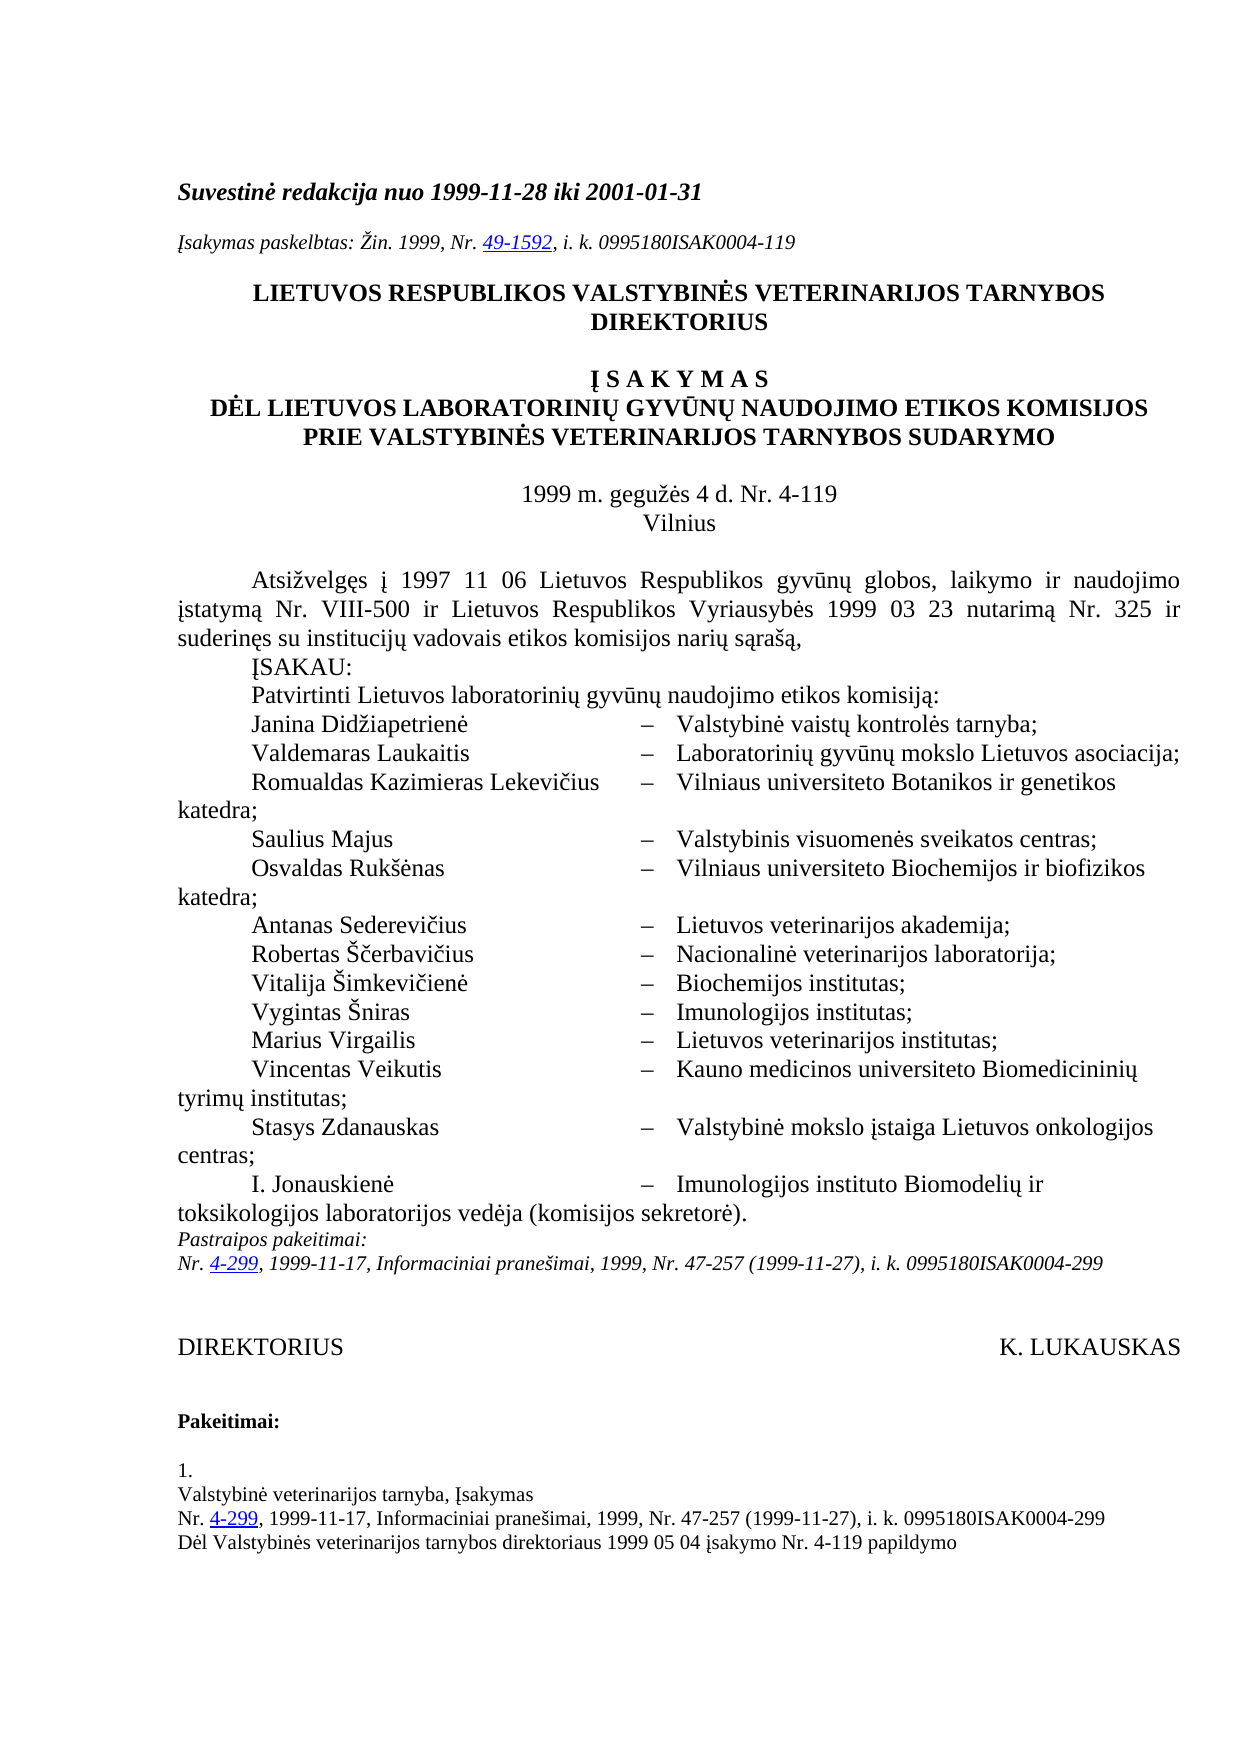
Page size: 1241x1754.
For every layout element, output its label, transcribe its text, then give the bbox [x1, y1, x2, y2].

text Atsižvelgęs į 1997 11 06 Lietuvos Respublikos gyvūnų globos, laikymo ir naudojimo įstatymą Nr. VIII-500 ir Lietuvos Respublikos Vyriausybės 1999 03 23 nutarimą Nr. 325 ir suderinęs su institucijų vadovais etikos komisijos narių sąrašą, [177, 566, 1181, 652]
text Robertas Ščerbavičius – Nacionalinė veterinarijos laboratorija; [177, 939, 1181, 968]
text Patvirtinti Lietuvos laboratorinių gyvūnų naudojimo etikos komisiją: [177, 681, 1181, 709]
text Marius Virgailis – Lietuvos veterinarijos institutas; [177, 1026, 1181, 1054]
text Įsakymas paskelbtas: Žin. 1999, Nr. 49-1592, i. k. 0995180ISAK0004-119 [177, 230, 1181, 254]
text LIETUVOS RESPUBLIKOS VALSTYBINĖS VETERINARIJOS TARNYBOS DIREKTORIUS [177, 278, 1181, 336]
text Janina Didžiapetrienė – Valstybinė vaistų kontrolės tarnyba; [177, 709, 1181, 738]
text I. Jonauskienė – Imunologijos instituto Biomodelių ir toksikologijos laboratorijos vedėja (komisijos sekretorė). [177, 1169, 1181, 1227]
text DĖL LIETUVOS LABORATORINIŲ GYVŪNŲ NAUDOJIMO ETIKOS KOMISIJOS PRIE VALSTYBINĖS VETERINARIJOS TARNYBOS SUDARYMO [177, 393, 1181, 451]
text Valstybinė veterinarijos tarnyba, Įsakymas [177, 1482, 1181, 1506]
text Stasys Zdanauskas – Valstybinė mokslo įstaiga Lietuvos onkologijos centras; [177, 1112, 1181, 1169]
text Pastraipos pakeitimai: [177, 1227, 1181, 1251]
text 1. [177, 1457, 1181, 1482]
text Romualdas Kazimieras Lekevičius – Vilniaus universiteto Botanikos ir genetikos katedra; [177, 767, 1181, 824]
text Nr. 4-299, 1999-11-17, Informaciniai pranešimai, 1999, Nr. 47-257 (1999-11-27), i. k. 0995180ISAK0004-299 [177, 1251, 1181, 1275]
text Antanas Sederevičius – Lietuvos veterinarijos akademija; [177, 911, 1181, 939]
text Į S A K Y M A S [177, 364, 1181, 393]
text 1999 m. gegužės 4 d. Nr. 4-119 [177, 479, 1181, 508]
text Vygintas Šniras – Imunologijos institutas; [177, 997, 1181, 1026]
text Direktorius K. Lukauskas [177, 1332, 1181, 1361]
text Osvaldas Rukšėnas – Vilniaus universiteto Biochemijos ir biofizikos katedra; [177, 853, 1181, 911]
text Saulius Majus – Valstybinis visuomenės sveikatos centras; [177, 824, 1181, 853]
text Vitalija Šimkevičienė – Biochemijos institutas; [177, 968, 1181, 997]
text Valdemaras Laukaitis – Laboratorinių gyvūnų mokslo Lietuvos asociacija; [177, 738, 1181, 767]
text Suvestinė redakcija nuo 1999-11-28 iki 2001-01-31 [177, 177, 1181, 206]
text Vilnius [177, 508, 1181, 537]
text Nr. 4-299, 1999-11-17, Informaciniai pranešimai, 1999, Nr. 47-257 (1999-11-27), i. k. 0995180ISAK0004-299 [177, 1506, 1181, 1530]
text Dėl Valstybinės veterinarijos tarnybos direktoriaus 1999 05 04 įsakymo Nr. 4-119 papildymo [177, 1530, 1181, 1554]
text Vincentas Veikutis – Kauno medicinos universiteto Biomedicininių tyrimų institutas; [177, 1054, 1181, 1112]
text ĮSAKAU: [177, 652, 1181, 681]
text Pakeitimai: [177, 1409, 1181, 1433]
